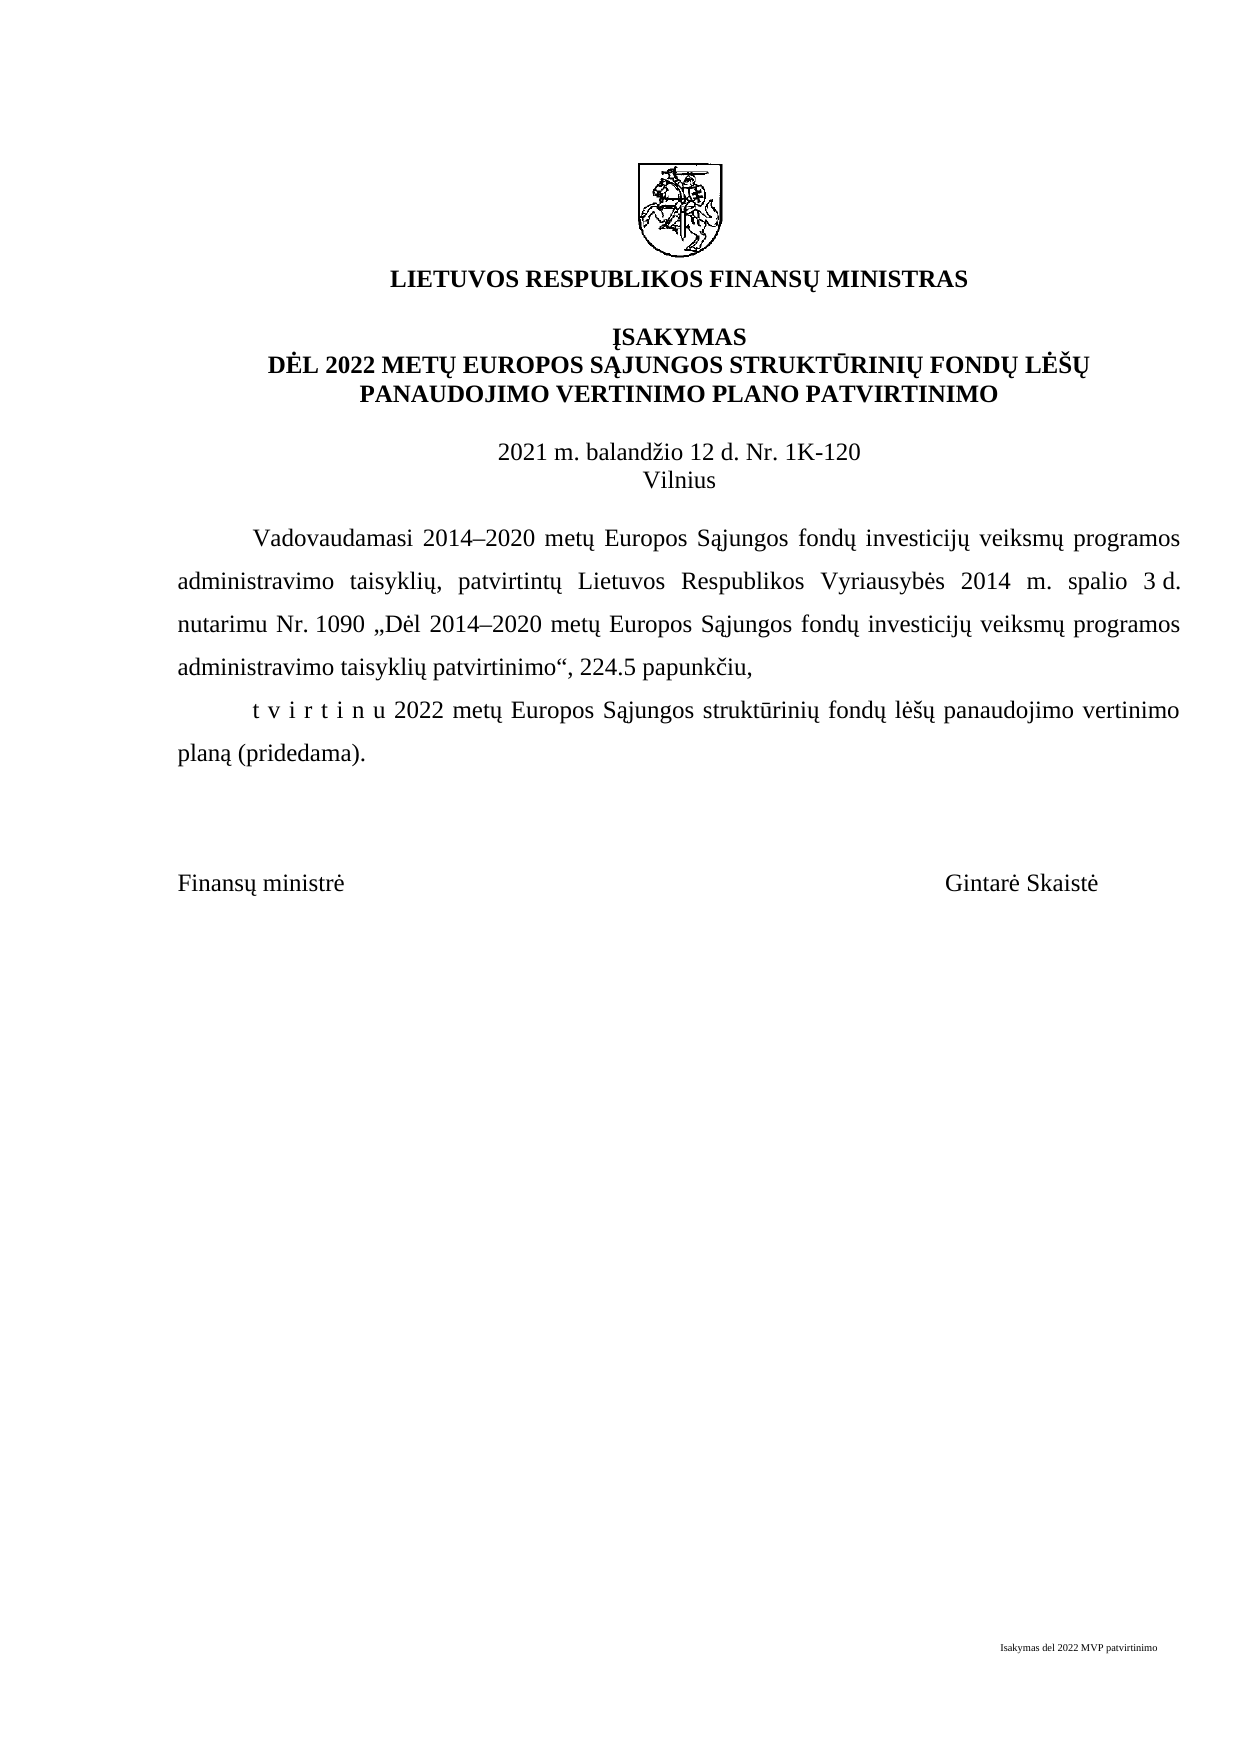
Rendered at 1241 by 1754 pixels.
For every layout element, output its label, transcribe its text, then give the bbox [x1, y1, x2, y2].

text LIETUVOS RESPUBLIKOS FINANSŲ MINISTRAS [177, 264, 1181, 293]
text Vilnius [177, 465, 1181, 494]
text ĮSAKYMAS [177, 322, 1181, 350]
text t v i r t i n u 2022 metų Europos Sąjungos struktūrinių fondų lėšų panaudojimo vertinimo planą (pridedama). [177, 695, 1181, 767]
text 2021 m. balandžio 12 d. Nr. 1K-120 [177, 437, 1181, 465]
text Finansų ministrė Gintarė Skaistė [177, 868, 1181, 897]
text Vadovaudamasi 2014–2020 metų Europos Sąjungos fondų investicijų veiksmų programos administravimo taisyklių, patvirtintų Lietuvos Respublikos Vyriausybės 2014 m. spalio 3 d. nutarimu Nr. 1090 „Dėl 2014–2020 metų Europos Sąjungos fondų investicijų veiksmų programos administravimo taisyklių patvirtinimo“, 224.5 papunkčiu, [177, 523, 1181, 681]
text DĖL 2022 METŲ EUROPOS SĄJUNGOS STRUKTŪRINIŲ FONDŲ LĖŠŲ PANAUDOJIMO VERTINIMO PLANO PATVIRTINIMO [177, 350, 1181, 408]
